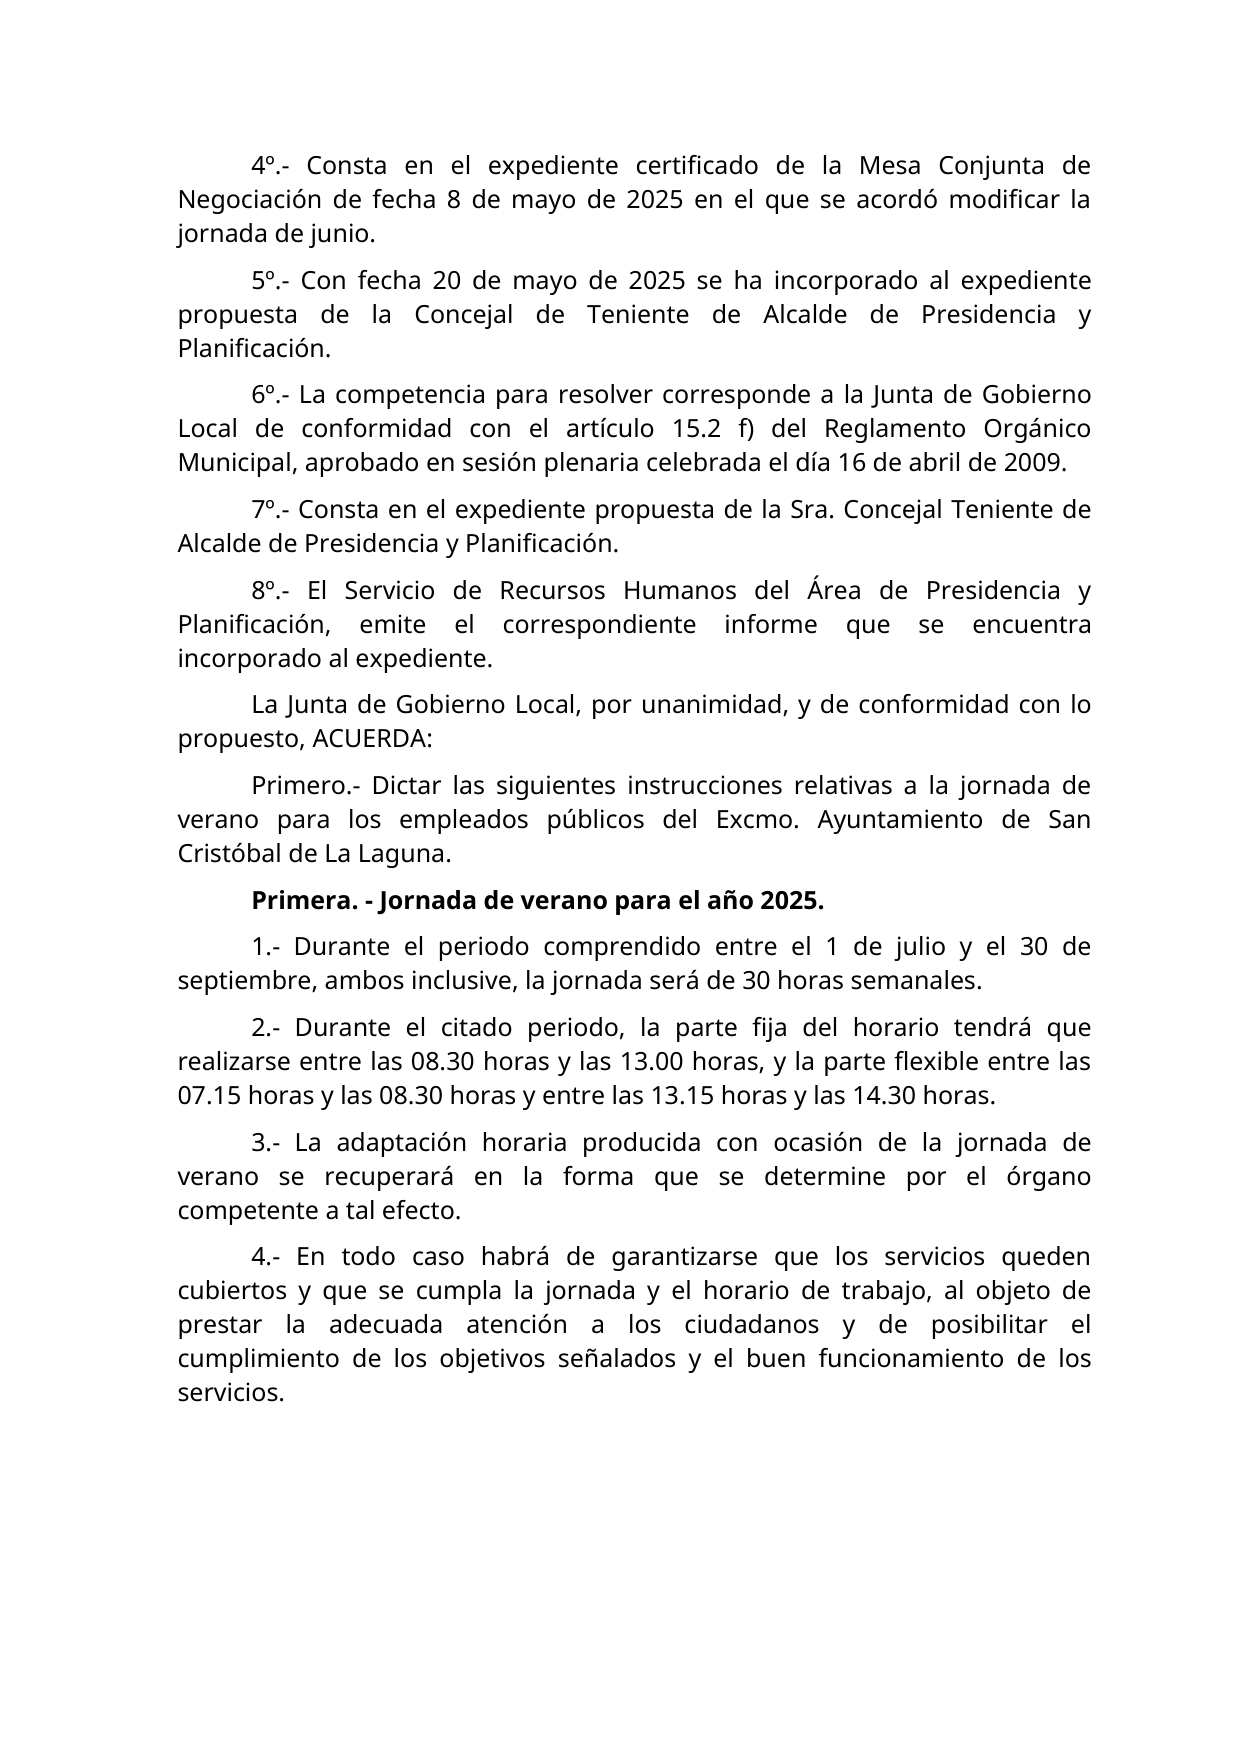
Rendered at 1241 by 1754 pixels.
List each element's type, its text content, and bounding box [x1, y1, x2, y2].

text La Junta de Gobierno Local, por unanimidad, y de conformidad con lo propuesto, ACUERDA: [177, 687, 1093, 755]
text 8º.- El Servicio de Recursos Humanos del Área de Presidencia y Planificación, emite el correspondiente informe que se encuentra incorporado al expediente. [177, 572, 1093, 674]
text 3.- La adaptación horaria producida con ocasión de la jornada de verano se recuperará en la forma que se determine por el órgano competente a tal efecto. [177, 1124, 1093, 1226]
text 4º.- Consta en el expediente certificado de la Mesa Conjunta de Negociación de fecha 8 de mayo de 2025 en el que se acordó modificar la jornada de junio. [177, 148, 1093, 250]
text 2.- Durante el citado periodo, la parte fija del horario tendrá que realizarse entre las 08.30 horas y las 13.00 horas, y la parte flexible entre las 07.15 horas y las 08.30 horas y entre las 13.15 horas y las 14.30 horas. [177, 1009, 1093, 1112]
text Primero.- Dictar las siguientes instrucciones relativas a la jornada de verano para los empleados públicos del Excmo. Ayuntamiento de San Cristóbal de La Laguna. [177, 768, 1093, 870]
text 6º.- La competencia para resolver corresponde a la Junta de Gobierno Local de conformidad con el artículo 15.2 f) del Reglamento Orgánico Municipal, aprobado en sesión plenaria celebrada el día 16 de abril de 2009. [177, 377, 1093, 479]
text 4.- En todo caso habrá de garantizarse que los servicios queden cubiertos y que se cumpla la jornada y el horario de trabajo, al objeto de prestar la adecuada atención a los ciudadanos y de posibilitar el cumplimiento de los objetivos señalados y el buen funcionamiento de los servicios. [177, 1239, 1093, 1409]
text 1.- Durante el periodo comprendido entre el 1 de julio y el 30 de septiembre, ambos inclusive, la jornada será de 30 horas semanales. [177, 929, 1093, 997]
text 7º.- Consta en el expediente propuesta de la Sra. Concejal Teniente de Alcalde de Presidencia y Planificación. [177, 492, 1093, 560]
text Primera. - Jornada de verano para el año 2025. [177, 882, 1093, 916]
text 5º.- Con fecha 20 de mayo de 2025 se ha incorporado al expediente propuesta de la Concejal de Teniente de Alcalde de Presidencia y Planificación. [177, 262, 1093, 364]
